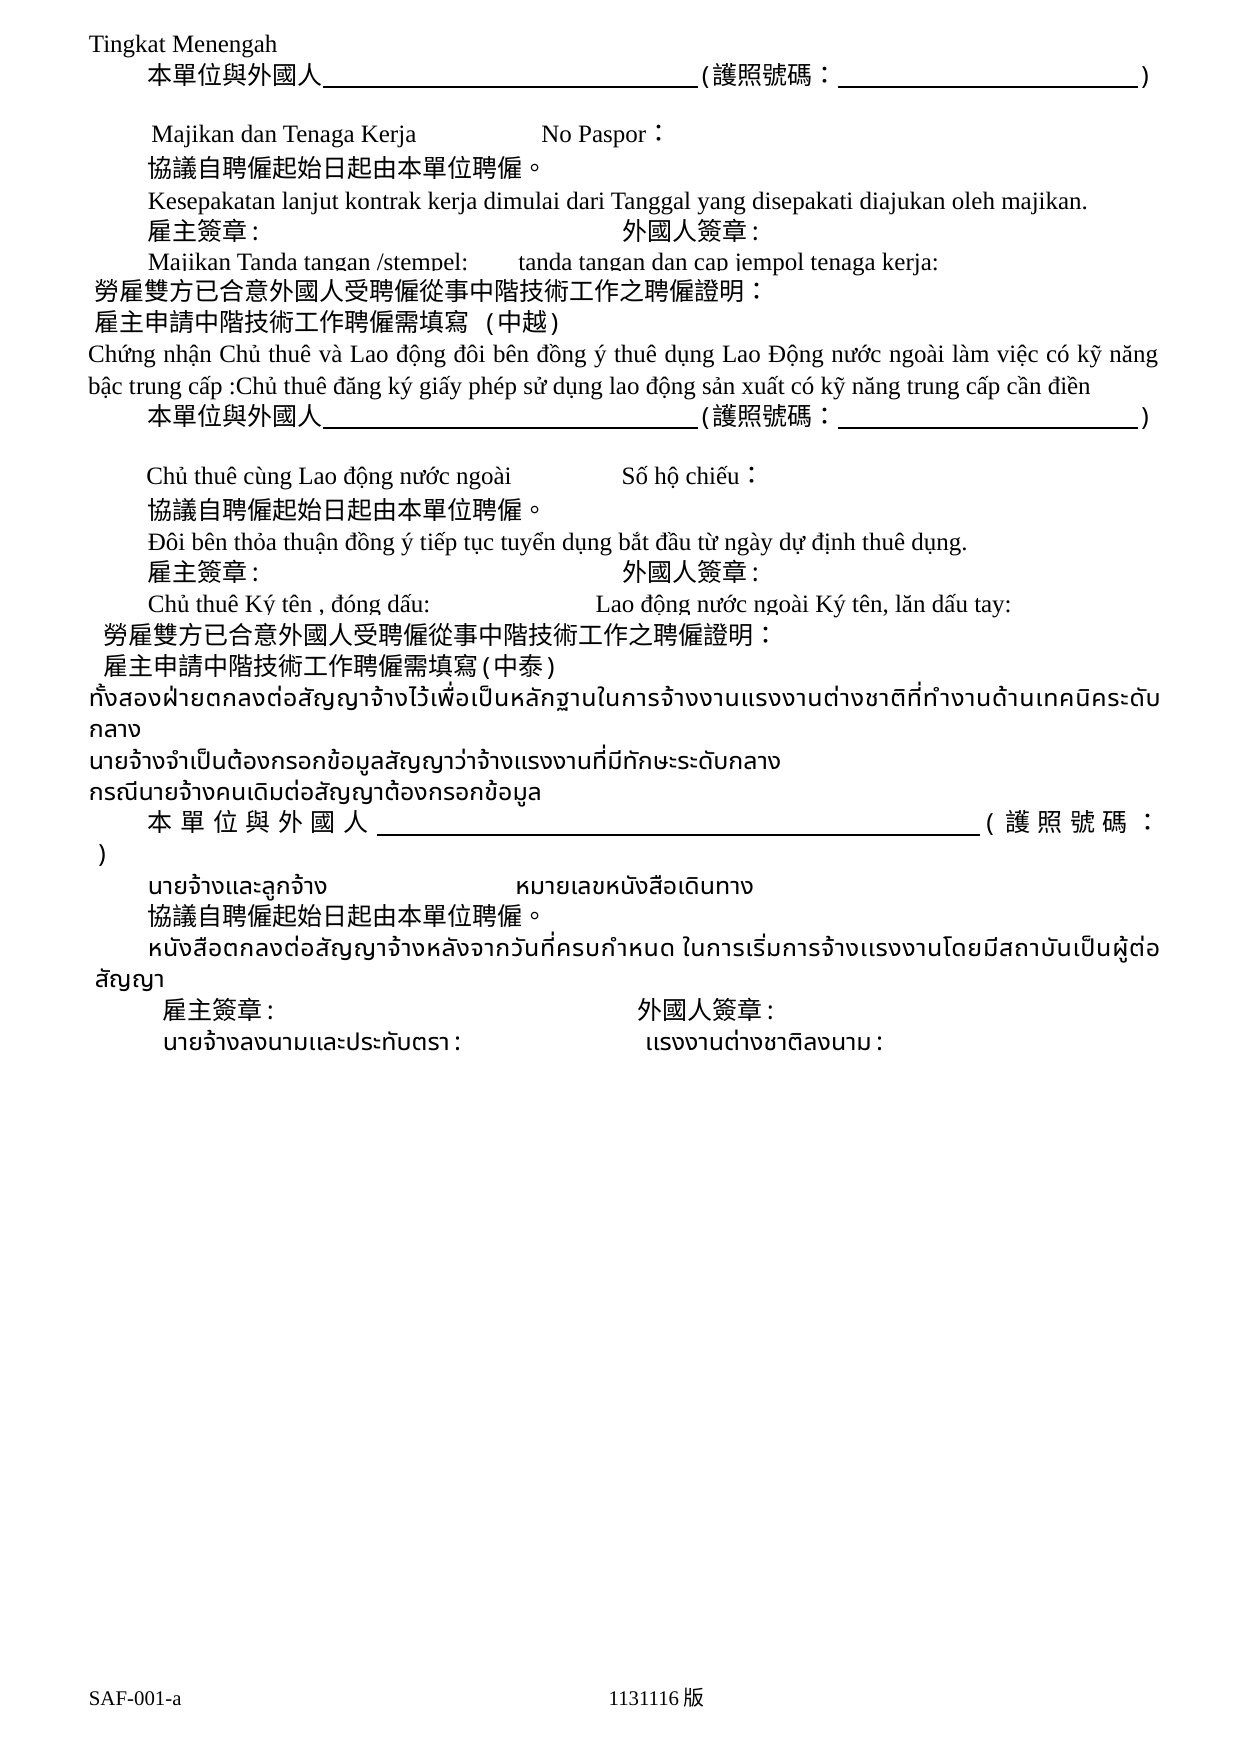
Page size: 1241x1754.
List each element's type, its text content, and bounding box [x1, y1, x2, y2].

text 雇主申請中階技術工作聘僱需填寫(中泰) [94, 650, 1161, 682]
text 本單位與外國人 (護照號碼： ) [94, 807, 1161, 869]
text 勞雇雙方已合意外國人受聘僱從事中階技術工作之聘僱證明： [94, 275, 1161, 307]
text Majikan Tanda tangan /stempel: tanda tangan dan cap jempol tenaga kerja: [101, 247, 1167, 275]
text Đôi bên thỏa thuận đồng ý tiếp tục tuyển dụng bắt đầu từ ngày dự định thuê dụng. [148, 525, 1155, 557]
text 協議自聘僱起始日起由本單位聘僱。 [94, 900, 1161, 932]
text 雇主簽章: 外國人簽章: [148, 215, 1155, 247]
text นายจ้างและลูกจ้าง หมายเลขหนังสือเดินทาง [94, 869, 1161, 900]
text หนังสือตกลงต่อสัญญาจ้างหลังจากวันที่ครบกำหนด ในการเริ่มการจ้างเเรงงานโดยมีสถาบันเป็นผู้ต่อสัญญา [94, 932, 1161, 994]
text กรณีนายจ้างคนเดิมต่อสัญญาต้องกรอกข้อมูล [88, 775, 1161, 807]
text Chủ thuê cùng Lao động nước ngoài Số hộ chiếu： [139, 432, 1167, 494]
text 本單位與外國人 (護照號碼： ) [148, 400, 1161, 432]
text 雇主簽章: 外國人簽章: [148, 557, 1155, 588]
text Majikan dan Tenaga Kerja No Paspor： [139, 90, 1167, 153]
text 雇主申請中階技術工作聘僱需填寫 (中越) [94, 307, 1161, 338]
text ทั้งสองฝ่ายตกลงต่อสัญญาจ้างไว้เพื่อเป็นหลักฐานในการจ้างงานแรงงานต่างชาติที่ทำงานด้านเทคนิคระดับกลาง [88, 682, 1161, 744]
text 本單位與外國人 (護照號碼： ) [148, 59, 1161, 90]
text 協議自聘僱起始日起由本單位聘僱。 [148, 494, 1161, 525]
text 雇主簽章: 外國人簽章: [94, 994, 1161, 1025]
text 勞雇雙方已合意外國人受聘僱從事中階技術工作之聘僱證明： [94, 619, 1161, 650]
text Chứng nhận Chủ thuê và Lao động đôi bên đồng ý thuê dụng Lao Động nước ngoài làm việc có kỹ năng bậc trung cấp :Chủ thuê đăng ký giấy phép sử dụng lao động sản xuất có kỹ năng trung cấp cần điền [88, 338, 1161, 400]
text นายจ้างจำเป็นต้องกรอกข้อมูลสัญญาว่าจ้างแรงงานที่มีทักษะระดับกลาง [88, 744, 1161, 775]
text นายจ้างลงนามเเละประทับตรา: เเรงงานต่างชาติลงนาม: [94, 1025, 1161, 1057]
text 協議自聘僱起始日起由本單位聘僱。 [148, 153, 1161, 184]
text Chủ thuê Ký tên , đóng dấu: Lao động nước ngoài Ký tên, lăn dấu tay: [101, 588, 1155, 619]
text Kesepakatan lanjut kontrak kerja dimulai dari Tanggal yang disepakati diajukan oleh majikan. [148, 184, 1155, 215]
text Tingkat Menengah [89, 28, 1161, 59]
